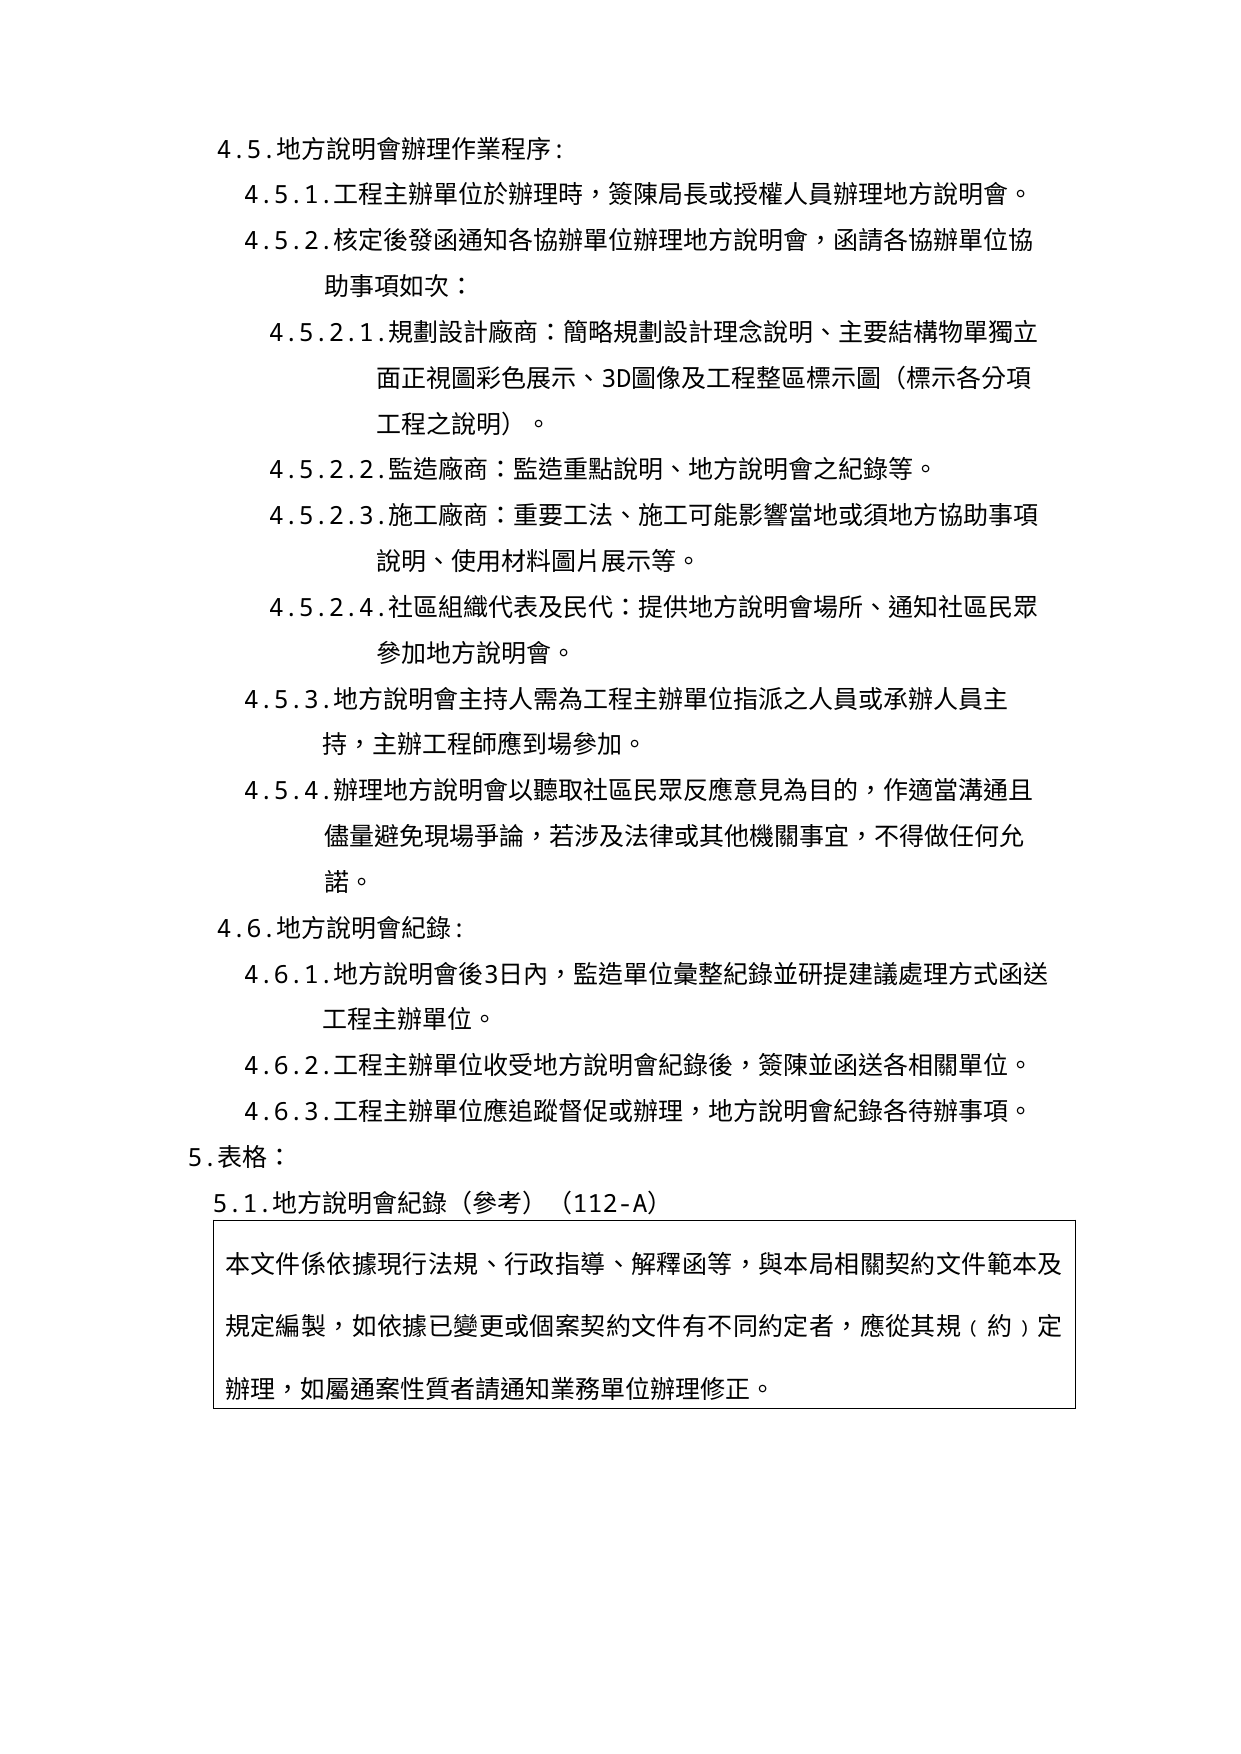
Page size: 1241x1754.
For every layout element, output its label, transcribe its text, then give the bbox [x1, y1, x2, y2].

text 5.表格： [187, 1128, 1053, 1174]
text 4.5.3.地方說明會主持人需為工程主辦單位指派之人員或承辦人員主持，主辦工程師應到場參加。 [244, 669, 1053, 761]
text 4.5.1.工程主辦單位於辦理時，簽陳局長或授權人員辦理地方說明會。 [244, 165, 1053, 211]
text 4.6.地方說明會紀錄: [216, 899, 1053, 944]
text 4.6.1.地方說明會後3日內，監造單位彙整紀錄並研提建議處理方式函送工程主辦單位。 [244, 944, 1053, 1036]
text 4.5.4.辦理地方說明會以聽取社區民眾反應意見為目的，作適當溝通且儘量避免現場爭論，若涉及法律或其他機關事宜，不得做任何允諾。 [244, 761, 1053, 899]
text 4.5.2.核定後發函通知各協辦單位辦理地方說明會，函請各協辦單位協助事項如次： [244, 211, 1053, 303]
text 5.1.地方說明會紀錄（參考）（112-A） [187, 1174, 1053, 1219]
text 4.5.2.2.監造廠商：監造重點說明、地方說明會之紀錄等。 [269, 440, 1053, 486]
text 4.5.2.3.施工廠商：重要工法、施工可能影響當地或須地方協助事項說明、使用材料圖片展示等。 [269, 486, 1053, 578]
table_header 本文件係依據現行法規、行政指導、解釋函等，與本局相關契約文件範本及規定編製，如依據已變更或個案契約文件有不同約定者，應從其規﹙約﹚定辦理，如屬通案性質者請通知業務單位辦理修正。 [214, 1221, 1075, 1408]
text 4.5.2.1.規劃設計廠商：簡略規劃設計理念說明、主要結構物單獨立面正視圖彩色展示、3D圖像及工程整區標示圖（標示各分項工程之說明）。 [269, 303, 1053, 440]
text 4.5.2.4.社區組織代表及民代：提供地方說明會場所、通知社區民眾參加地方說明會。 [269, 578, 1053, 669]
text 4.5.地方說明會辦理作業程序: [216, 119, 1053, 165]
text 4.6.2.工程主辦單位收受地方說明會紀錄後，簽陳並函送各相關單位。 [244, 1036, 1053, 1082]
text 4.6.3.工程主辦單位應追蹤督促或辦理，地方說明會紀錄各待辦事項。 [244, 1082, 1053, 1128]
